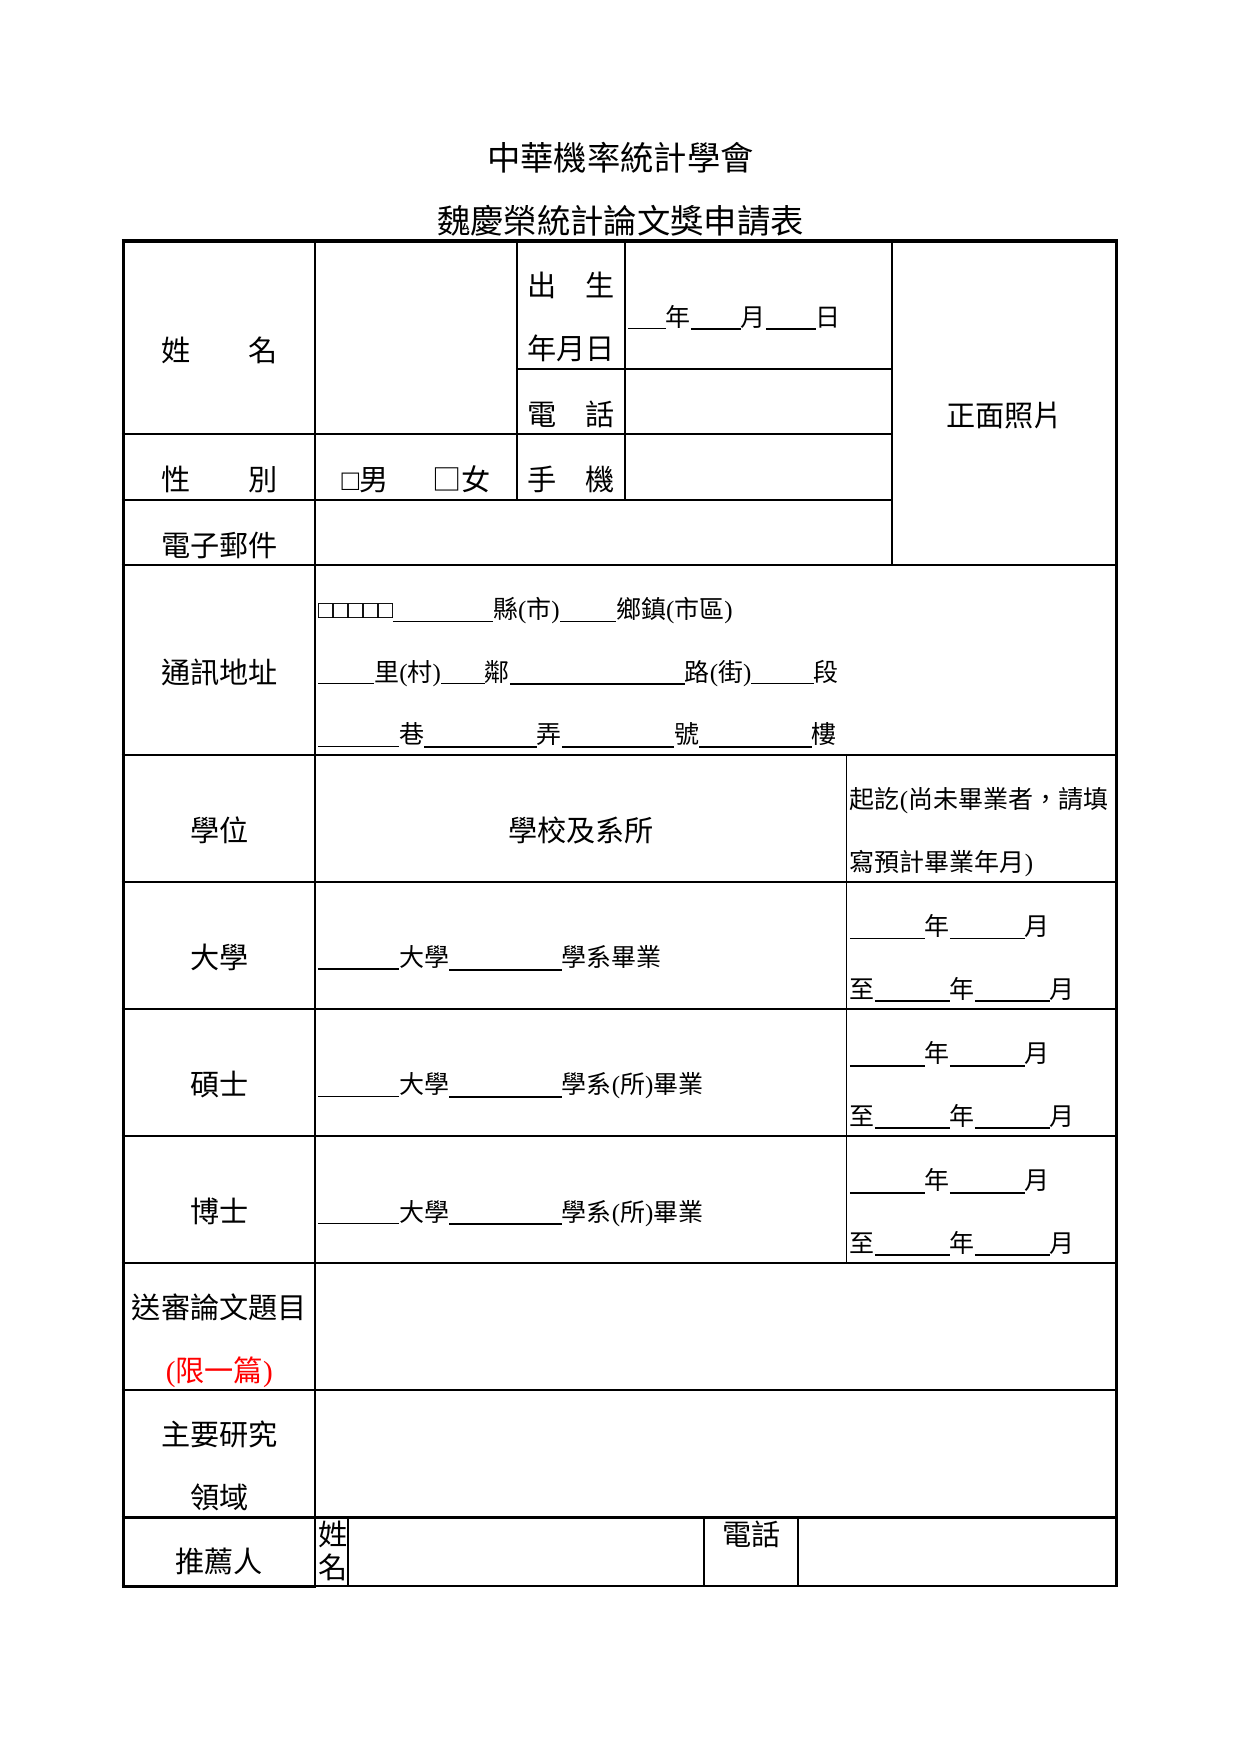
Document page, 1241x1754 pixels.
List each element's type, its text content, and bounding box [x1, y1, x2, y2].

table_cell 大學 [125, 883, 314, 1008]
table_header 年 月 日 [626, 243, 891, 367]
table_cell 電子郵件 [125, 501, 314, 564]
table_cell □□□□□ 縣(市) 鄉鎮(市區) 里(村) 鄰 路(街) 段 巷 弄 號 樓 [316, 566, 1115, 754]
table_cell 學位 [125, 756, 314, 881]
table_cell 性 別 [125, 435, 314, 499]
table_cell 起訖(尚未畢業者，請填寫預計畢業年月) [847, 756, 1115, 881]
table_cell 年 月 至 年 月 [847, 1137, 1115, 1262]
table_cell 姓名 [316, 1519, 347, 1585]
table_cell [316, 1264, 1115, 1389]
table_cell 電話 [705, 1519, 797, 1585]
table_cell 通訊地址 [125, 566, 314, 754]
table_cell [349, 1519, 703, 1585]
table_cell 電 話 [518, 370, 624, 433]
table_cell 博士 [125, 1137, 314, 1262]
table_cell □男 □女 [316, 435, 516, 499]
text 中華機率統計學會 [120, 114, 1120, 177]
table_cell 手 機 [518, 435, 624, 499]
table_header 出 生 年月日 [518, 243, 624, 367]
table_cell [316, 1391, 1115, 1516]
table_cell 學校及系所 [316, 756, 846, 881]
table_cell 推薦人 [125, 1519, 314, 1585]
table_cell [799, 1519, 1115, 1585]
table_cell 大學 學系畢業 [316, 883, 846, 1008]
table_cell 送審論文題目 (限一篇) [125, 1264, 314, 1389]
table_cell 年 月 至 年 月 [847, 1010, 1115, 1135]
table_cell 主要研究 領域 [125, 1391, 314, 1516]
table_header 姓 名 [125, 243, 314, 433]
table_cell 碩士 [125, 1010, 314, 1135]
table_header 正面照片 [893, 243, 1115, 564]
table_cell [316, 501, 891, 564]
table_cell 大學 學系(所)畢業 [316, 1137, 846, 1262]
table_cell [626, 370, 891, 433]
table_cell 年 月 至 年 月 [847, 883, 1115, 1008]
text 魏慶榮統計論文獎申請表 [120, 177, 1120, 239]
table_cell [626, 435, 891, 499]
table_header [316, 243, 516, 433]
table_cell 大學 學系(所)畢業 [316, 1010, 846, 1135]
